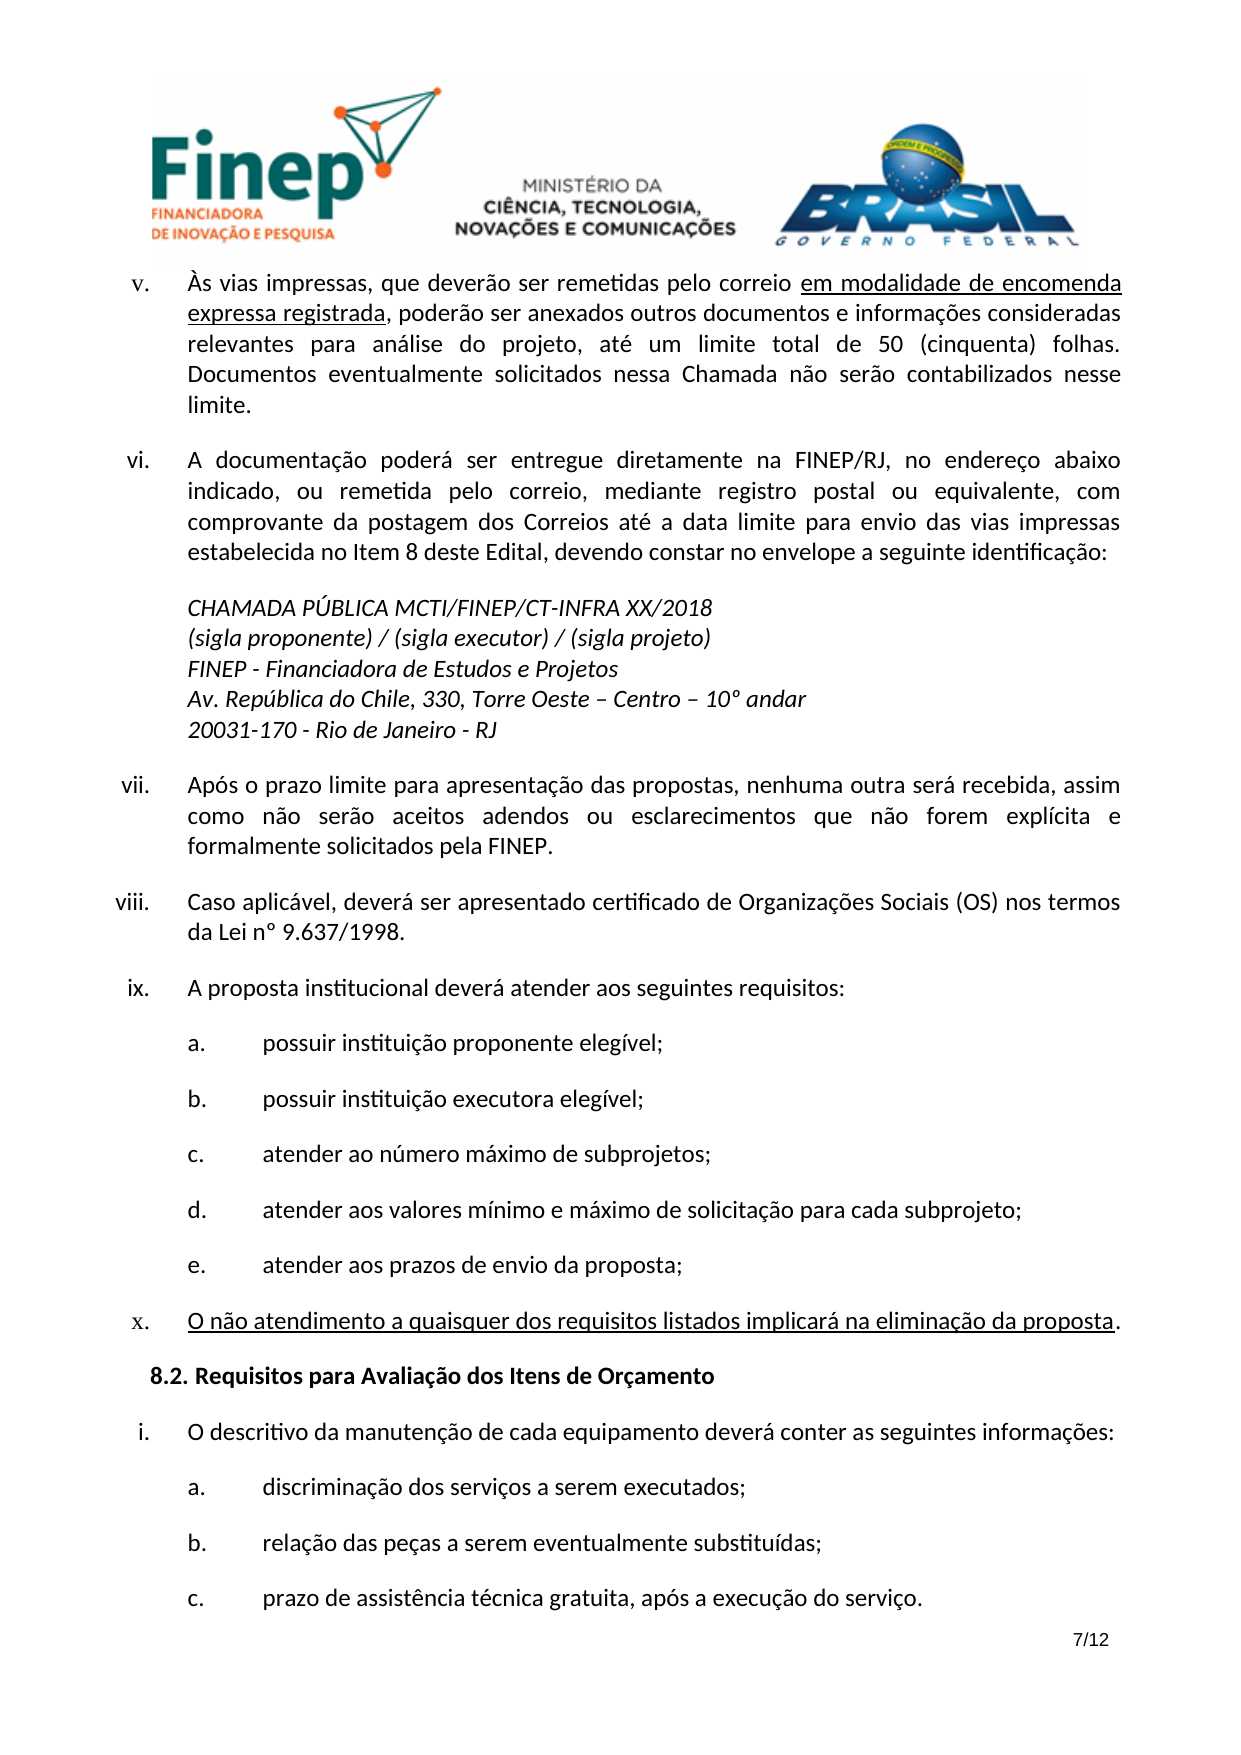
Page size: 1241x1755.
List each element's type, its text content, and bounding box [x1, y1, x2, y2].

list Às vias impressas, que deverão ser remetidas pelo correio em modalidade de encomenda expressa registrada, poderão ser anexados outros documentos e informações consideradas relevantes para análise do projeto, até um limite total de 50 (cinquenta) folhas. Documentos eventualmente solicitados nessa Chamada não serão contabilizados nesse limite. [150, 267, 1122, 419]
list discriminação dos serviços a serem executados; [187, 1472, 1122, 1502]
list Caso aplicável, deverá ser apresentado certificado de Organizações Sociais (OS) nos termos da Lei nº 9.637/1998. [150, 886, 1122, 947]
text Av. República do Chile, 330, Torre Oeste – Centro – 10º andar [187, 683, 1122, 714]
list O não atendimento a quaisquer dos requisitos listados implicará na eliminação da proposta. [150, 1305, 1122, 1336]
text (sigla proponente) / (sigla executor) / (sigla projeto) [187, 622, 1122, 653]
list Após o prazo limite para apresentação das propostas, nenhuma outra será recebida, assim como não serão aceitos adendos ou esclarecimentos que não forem explícita e formalmente solicitados pela FINEP. [150, 769, 1122, 861]
list relação das peças a serem eventualmente substituídas; [187, 1527, 1122, 1558]
text CHAMADA PÚBLICA MCTI/FINEP/CT-INFRA XX/2018 [187, 592, 1122, 622]
list A documentação poderá ser entregue diretamente na FINEP/RJ, no endereço abaixo indicado, ou remetida pelo correio, mediante registro postal ou equivalente, com comprovante da postagem dos Correios até a data limite para envio das vias impressas estabelecida no Item 8 deste Edital, devendo constar no envelope a seguinte identificação: [150, 444, 1122, 567]
list atender aos prazos de envio da proposta; [187, 1249, 1122, 1280]
list atender ao número máximo de subprojetos; [187, 1138, 1122, 1169]
text 20031-170 - Rio de Janeiro - RJ [187, 714, 1122, 744]
list O descritivo da manutenção de cada equipamento deverá conter as seguintes informações: [150, 1416, 1122, 1447]
list prazo de assistência técnica gratuita, após a execução do serviço. [187, 1583, 1122, 1613]
list A proposta institucional deverá atender aos seguintes requisitos: [150, 972, 1122, 1002]
list possuir instituição executora elegível; [187, 1083, 1122, 1113]
list Requisitos para Avaliação dos Itens de Orçamento [150, 1361, 1122, 1391]
list possuir instituição proponente elegível; [187, 1027, 1122, 1058]
text FINEP - Financiadora de Estudos e Projetos [187, 653, 1122, 683]
list atender aos valores mínimo e máximo de solicitação para cada subprojeto; [187, 1194, 1122, 1224]
